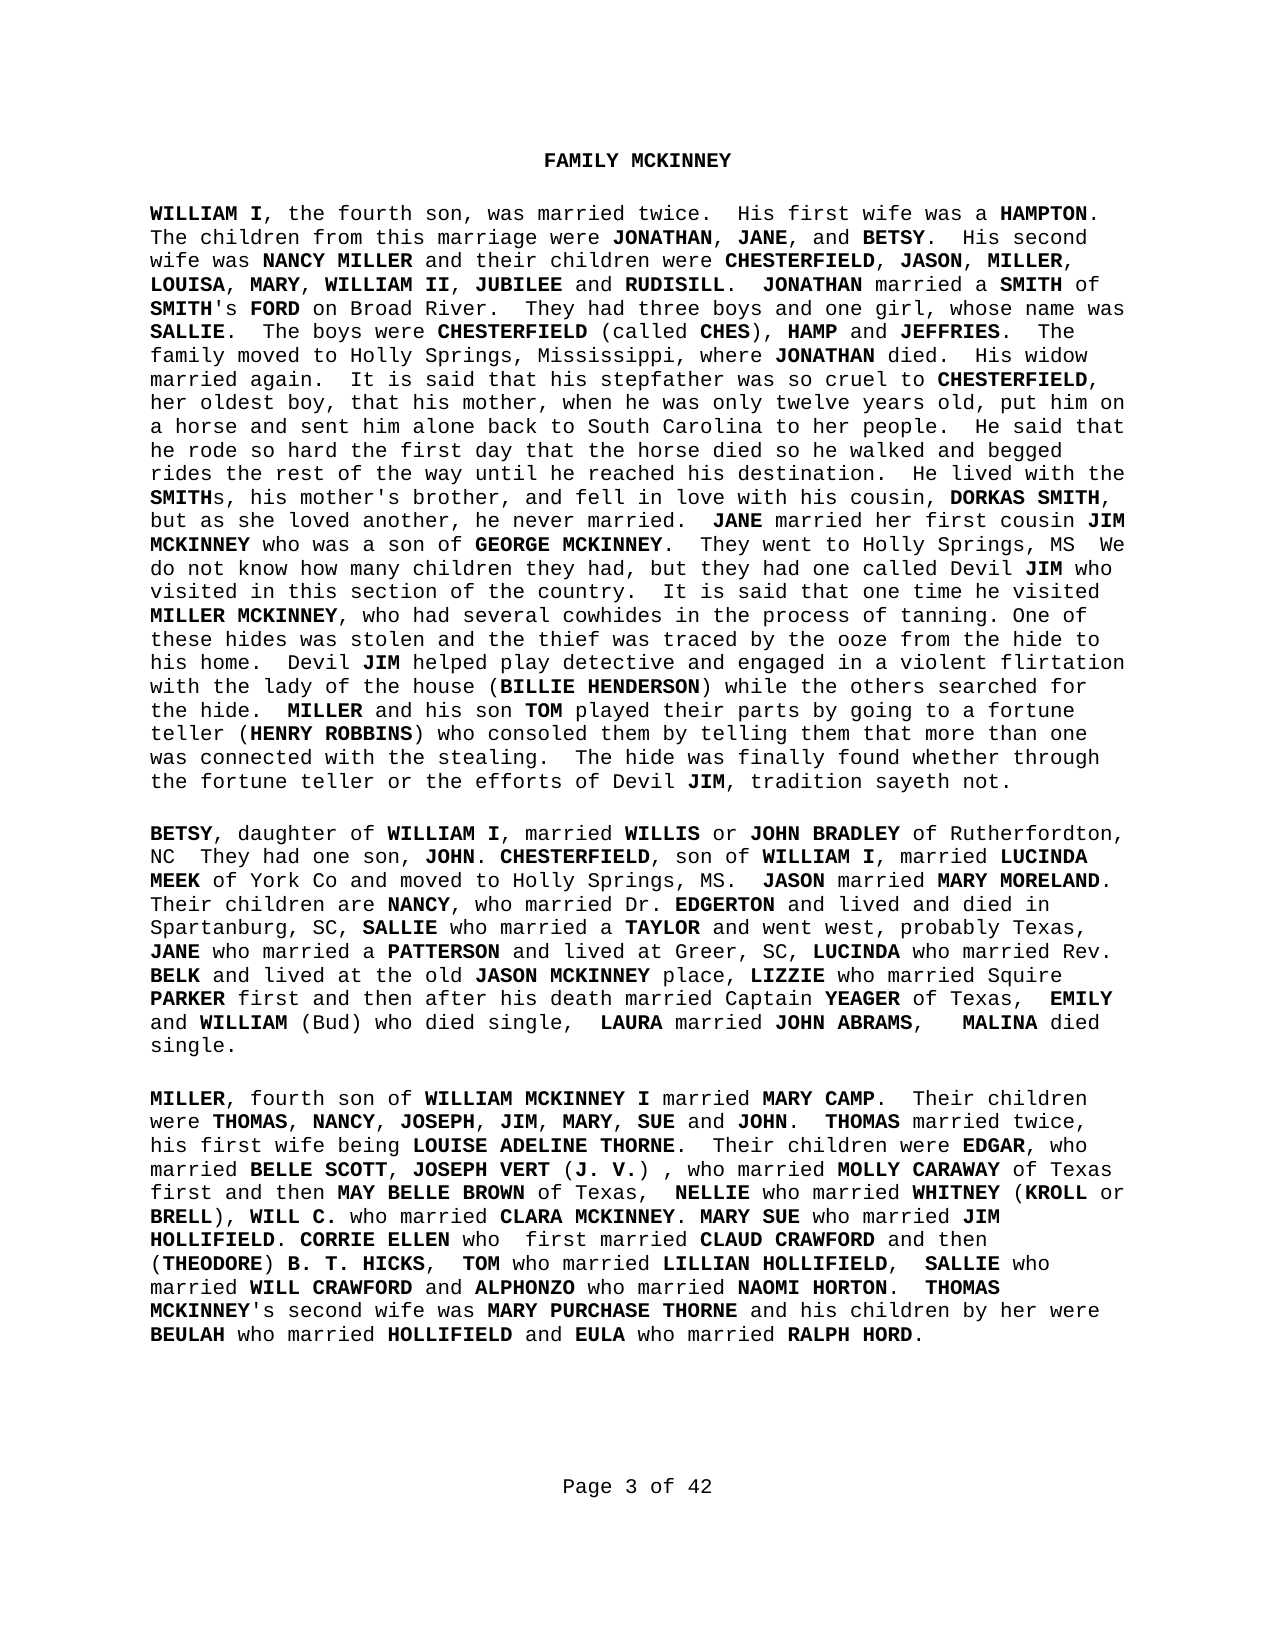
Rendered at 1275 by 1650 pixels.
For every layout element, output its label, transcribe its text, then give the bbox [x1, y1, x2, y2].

text Betsy, daughter of William I, married Willis or John Bradley of Rutherfordton, NC They had one son, John. Chesterfield, son of William I, married Lucinda Meek of York Co and moved to Holly Springs, MS. Jason married Mary Moreland. Their children are Nancy, who married Dr. Edgerton and lived and died in Spartanburg, SC, Sallie who married a Taylor and went west, probably Texas, Jane who married a Patterson and lived at Greer, SC, Lucinda who married Rev. Belk and lived at the old Jason McKINNEY place, Lizzie who married Squire Parker first and then after his death married Captain Yeager of Texas, Emily and William (Bud) who died single, Laura married John Abrams, Malina died single. [150, 823, 1125, 1059]
text William I, the fourth son, was married twice. His first wife was a Hampton. The children from this marriage were Jonathan, Jane, and Betsy. His second wife was Nancy Miller and their children were Chesterfield, Jason, Miller, Louisa, Mary, William II, Jubilee and Rudisill. Jonathan married a Smith of Smith's Ford on Broad River. They had three boys and one girl, whose name was Sallie. The boys were Chesterfield (called Ches), Hamp and Jeffries. The family moved to Holly Springs, Mississippi, where Jonathan died. His widow married again. It is said that his stepfather was so cruel to Chesterfield, her oldest boy, that his mother, when he was only twelve years old, put him on a horse and sent him alone back to South Carolina to her people. He said that he rode so hard the first day that the horse died so he walked and begged rides the rest of the way until he reached his destination. He lived with the Smiths, his mother's brother, and fell in love with his cousin, Dorkas Smith, but as she loved another, he never married. Jane married her first cousin Jim McKINNEY who was a son of George McKINNEY. They went to Holly Springs, MS We do not know how many children they had, but they had one called Devil Jim who visited in this section of the country. It is said that one time he visited Miller McKINNEY, who had several cowhides in the process of tanning. One of these hides was stolen and the thief was traced by the ooze from the hide to his home. Devil Jim helped play detective and engaged in a violent flirtation with the lady of the house (Billie Henderson) while the others searched for the hide. Miller and his son Tom played their parts by going to a fortune teller (Henry Robbins) who consoled them by telling them that more than one was connected with the stealing. The hide was finally found whether through the fortune teller or the efforts of Devil Jim, tradition sayeth not. [150, 203, 1125, 794]
text Miller, fourth son of William McKINNEY I married Mary Camp. Their children were Thomas, Nancy, Joseph, Jim, Mary, Sue and John. Thomas married twice, his first wife being Louise Adeline Thorne. Their children were Edgar, who married Belle Scott, Joseph Vert (J. V.) , who married Molly Caraway of Texas first and then May Belle Brown of Texas, Nellie who married Whitney (Kroll or Brell), Will C. who married Clara McKINNEY. Mary Sue who married Jim Hollifield. Corrie Ellen who first married Claud Crawford and then (Theodore) B. T. Hicks, Tom who married Lillian Hollifield, Sallie who married Will Crawford and Alphonzo who married Naomi Horton. Thomas McKinney's second wife was Mary Purchase Thorne and his children by her were BEulah who married Hollifield and Eula who married Ralph Hord. [150, 1088, 1125, 1348]
